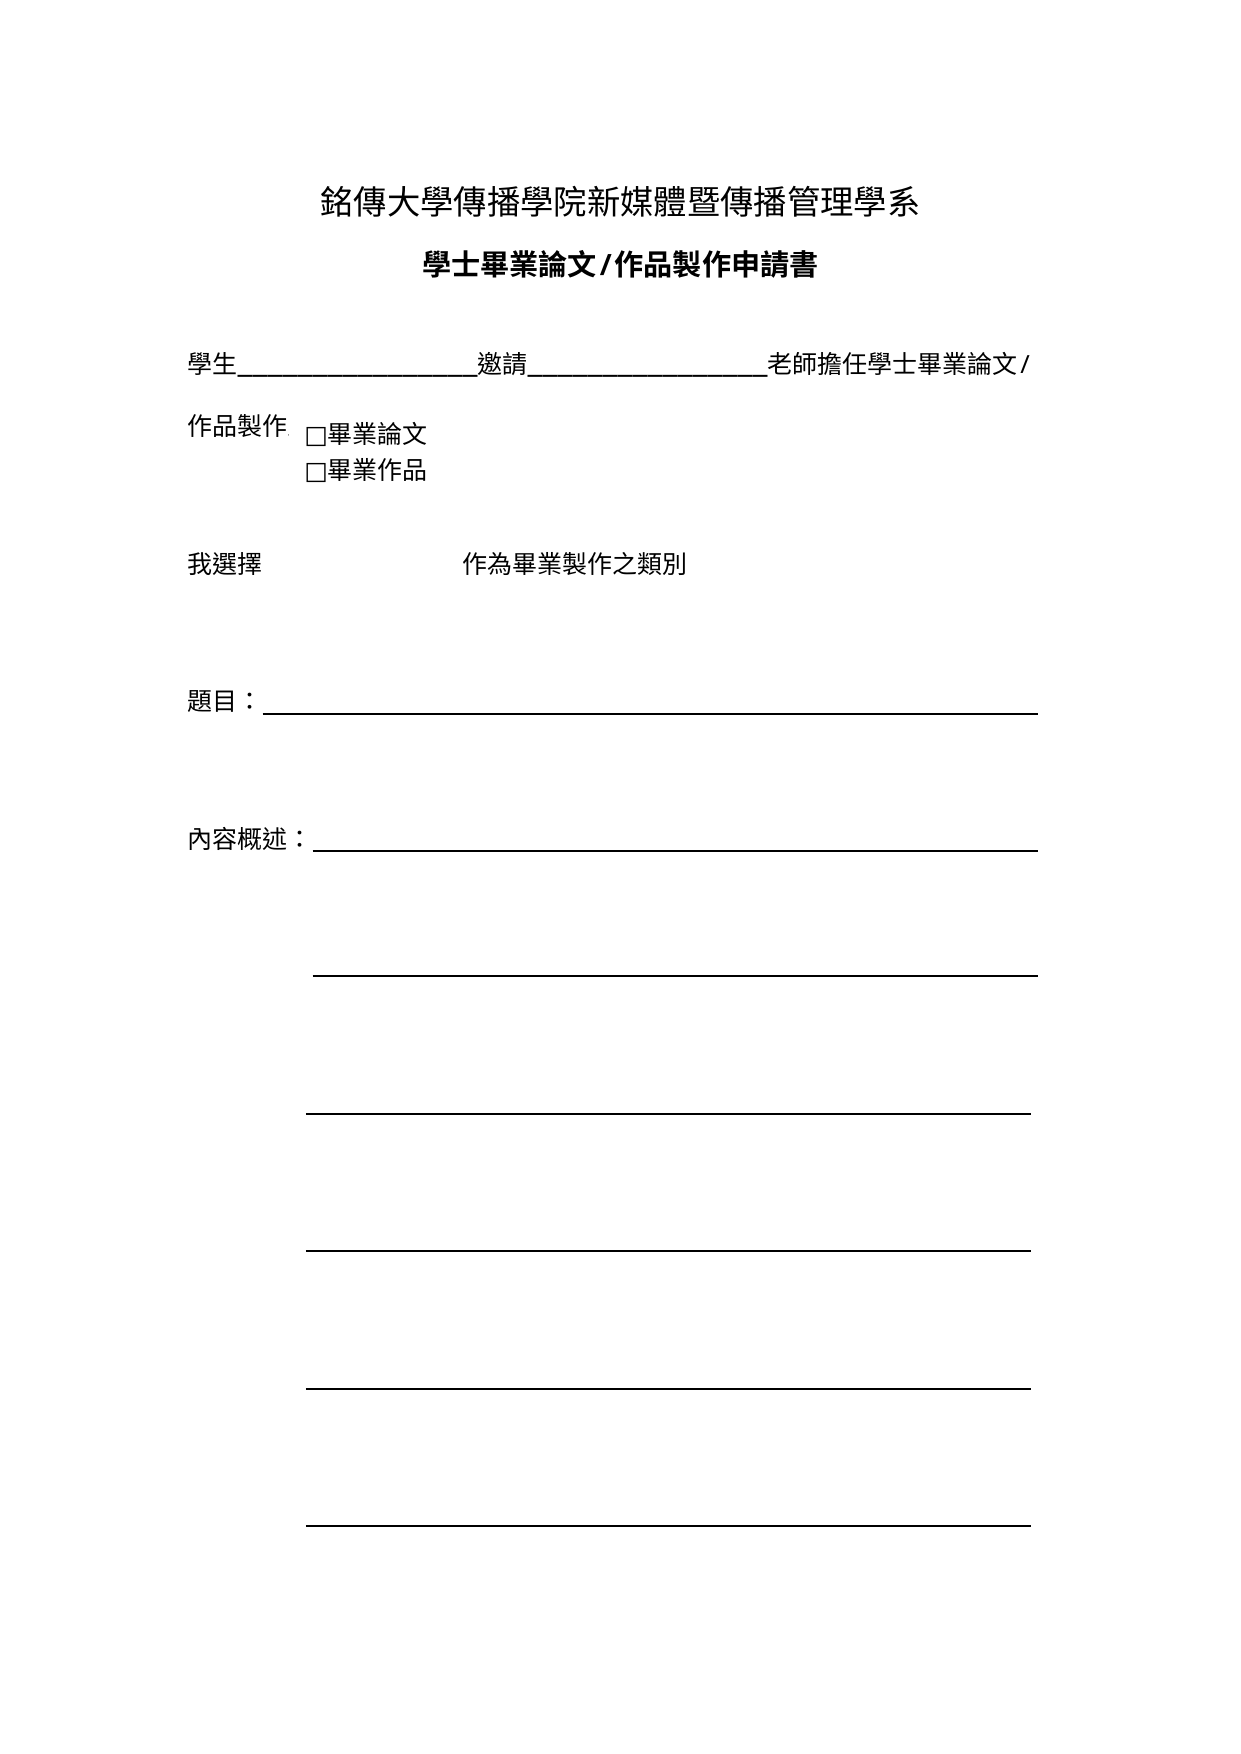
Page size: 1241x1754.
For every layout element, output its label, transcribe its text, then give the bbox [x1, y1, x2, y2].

text 銘傳大學傳播學院新媒體暨傳播管理學系 [187, 158, 1053, 221]
text □畢業作品 [304, 450, 466, 487]
text 學生________________邀請________________老師擔任學士畢業論文/作品製作之指導老師 [187, 321, 1053, 496]
text 內容概述： [187, 796, 1053, 983]
text 我選擇 作為畢業製作之類別 [187, 521, 1053, 583]
text □畢業論文 [304, 414, 466, 450]
text 學士畢業論文/作品製作申請書 [187, 221, 1053, 283]
text 題目： [187, 658, 1053, 721]
